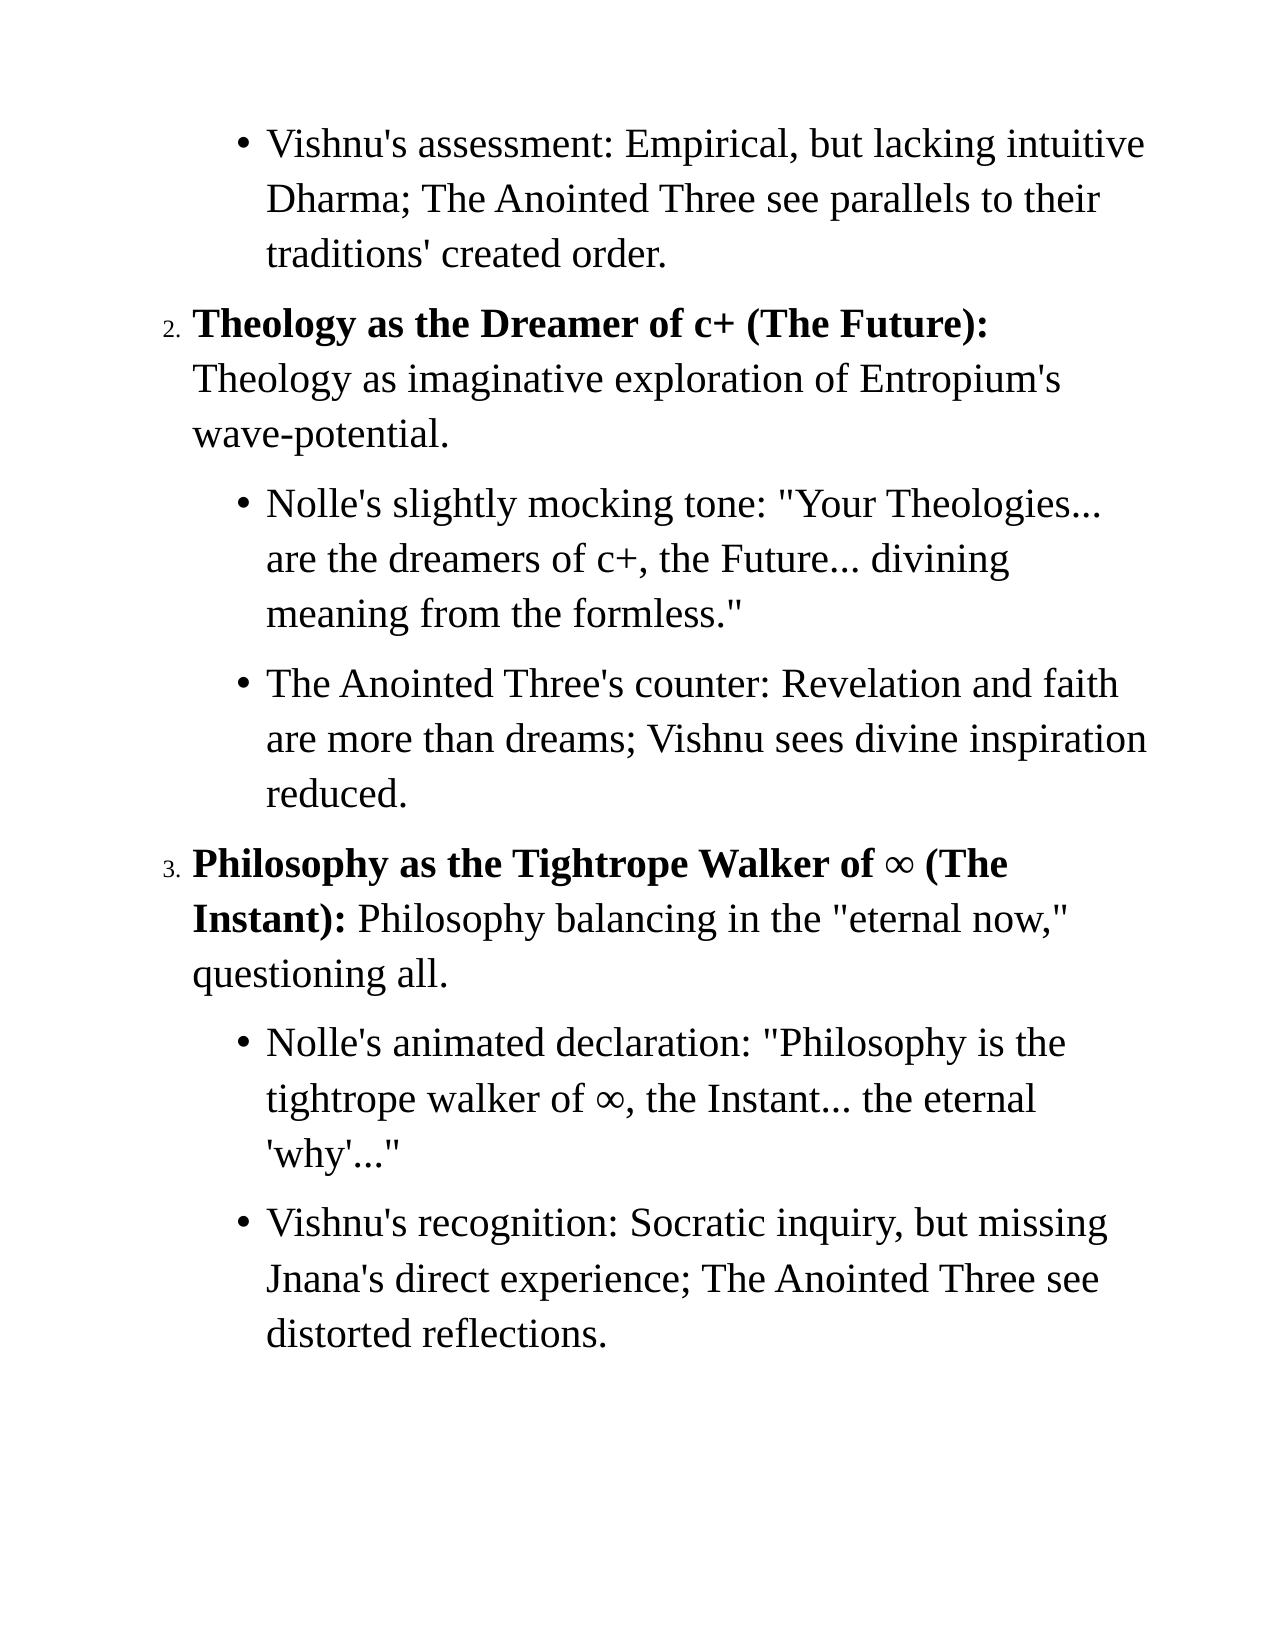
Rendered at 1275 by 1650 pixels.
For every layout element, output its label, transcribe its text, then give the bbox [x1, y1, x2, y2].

list The Anointed Three's counter: Revelation and faith are more than dreams; Vishnu sees divine inspiration reduced. [236, 658, 1157, 816]
list Nolle's slightly mocking tone: "Your Theologies... are the dreamers of c+, the Future... divining meaning from the formless." [236, 478, 1157, 636]
list Philosophy as the Tightrope Walker of ∞ (The Instant): Philosophy balancing in the "eternal now," questioning all. [162, 838, 1157, 996]
list Theology as the Dreamer of c+ (The Future): Theology as imaginative exploration of Entropium's wave-potential. [162, 298, 1157, 456]
list Vishnu's assessment: Empirical, but lacking intuitive Dharma; The Anointed Three see parallels to their traditions' created order. [236, 118, 1157, 276]
list Vishnu's recognition: Socratic inquiry, but missing Jnana's direct experience; The Anointed Three see distorted reflections. [236, 1198, 1157, 1356]
list Nolle's animated declaration: "Philosophy is the tightrope walker of ∞, the Instant... the eternal 'why'..." [236, 1018, 1157, 1176]
